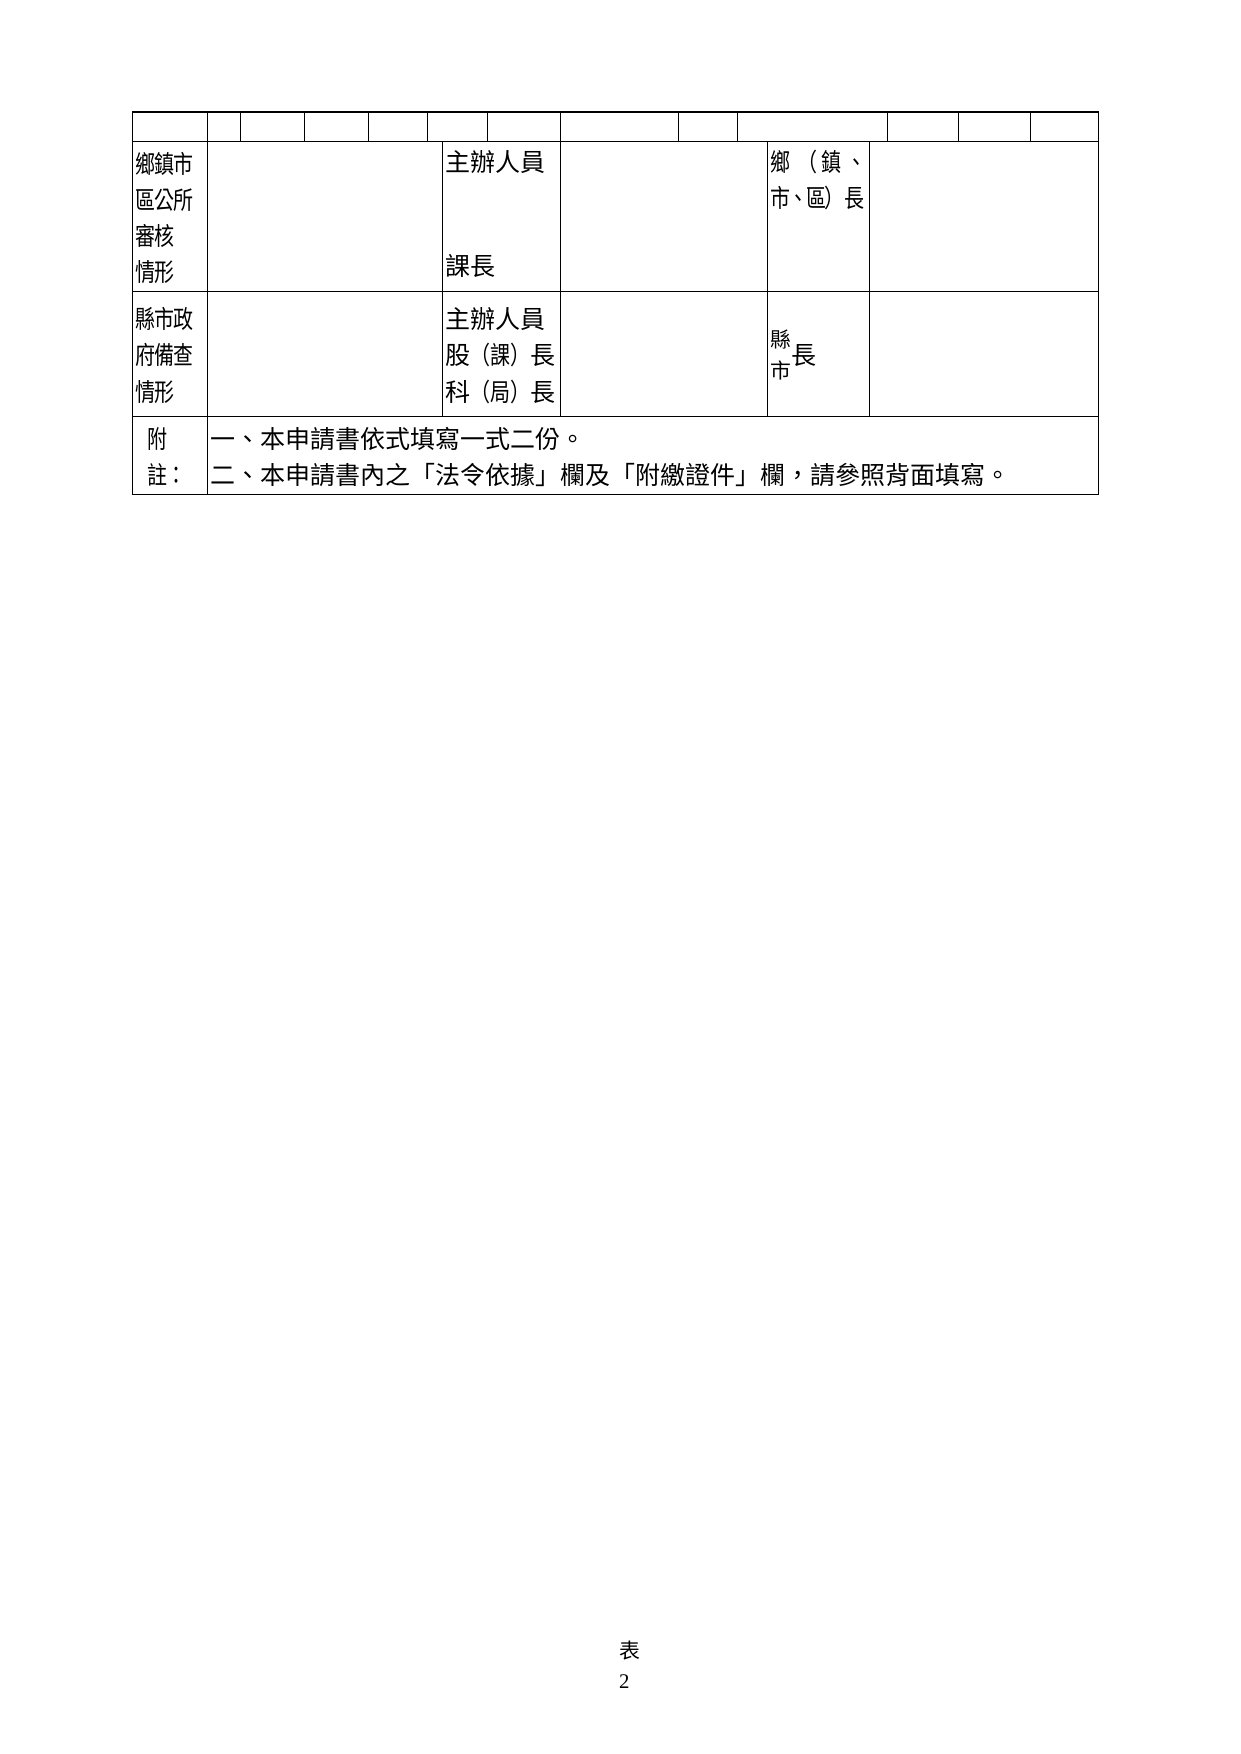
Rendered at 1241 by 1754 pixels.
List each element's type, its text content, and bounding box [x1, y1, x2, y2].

table_cell 鄉（鎮、市、區）長 [768, 142, 869, 291]
table_cell [679, 113, 737, 141]
table_cell [1031, 113, 1098, 141]
table_cell 鄉鎮市區公所審核 情形 [133, 142, 207, 291]
table_cell [369, 113, 427, 141]
table_cell 一、本申請書依式填寫一式二份。 二、本申請書內之「法令依據」欄及「附繳證件」欄，請參照背面填寫。 [208, 417, 1098, 494]
table_cell [208, 113, 240, 141]
table_cell [561, 142, 767, 291]
table_cell [208, 142, 442, 291]
table_cell [561, 292, 767, 416]
table_cell [428, 113, 487, 141]
table_cell [305, 113, 368, 141]
table_cell [241, 113, 304, 141]
table_cell [561, 113, 678, 141]
table_cell [488, 113, 560, 141]
table_cell 縣市政府備查情形 [133, 292, 207, 416]
table_cell 附註： [133, 417, 207, 494]
table_cell [870, 142, 1098, 291]
table_cell [888, 113, 958, 141]
table_cell [208, 292, 442, 416]
table_cell 縣市長 [768, 292, 869, 416]
table_cell [959, 113, 1030, 141]
table_cell [738, 113, 887, 141]
table_cell 主辦人員 課長 [443, 142, 560, 291]
table_cell [133, 113, 207, 141]
table_cell 主辦人員 股（課）長 科（局）長 [443, 292, 560, 416]
table_cell [870, 292, 1098, 416]
